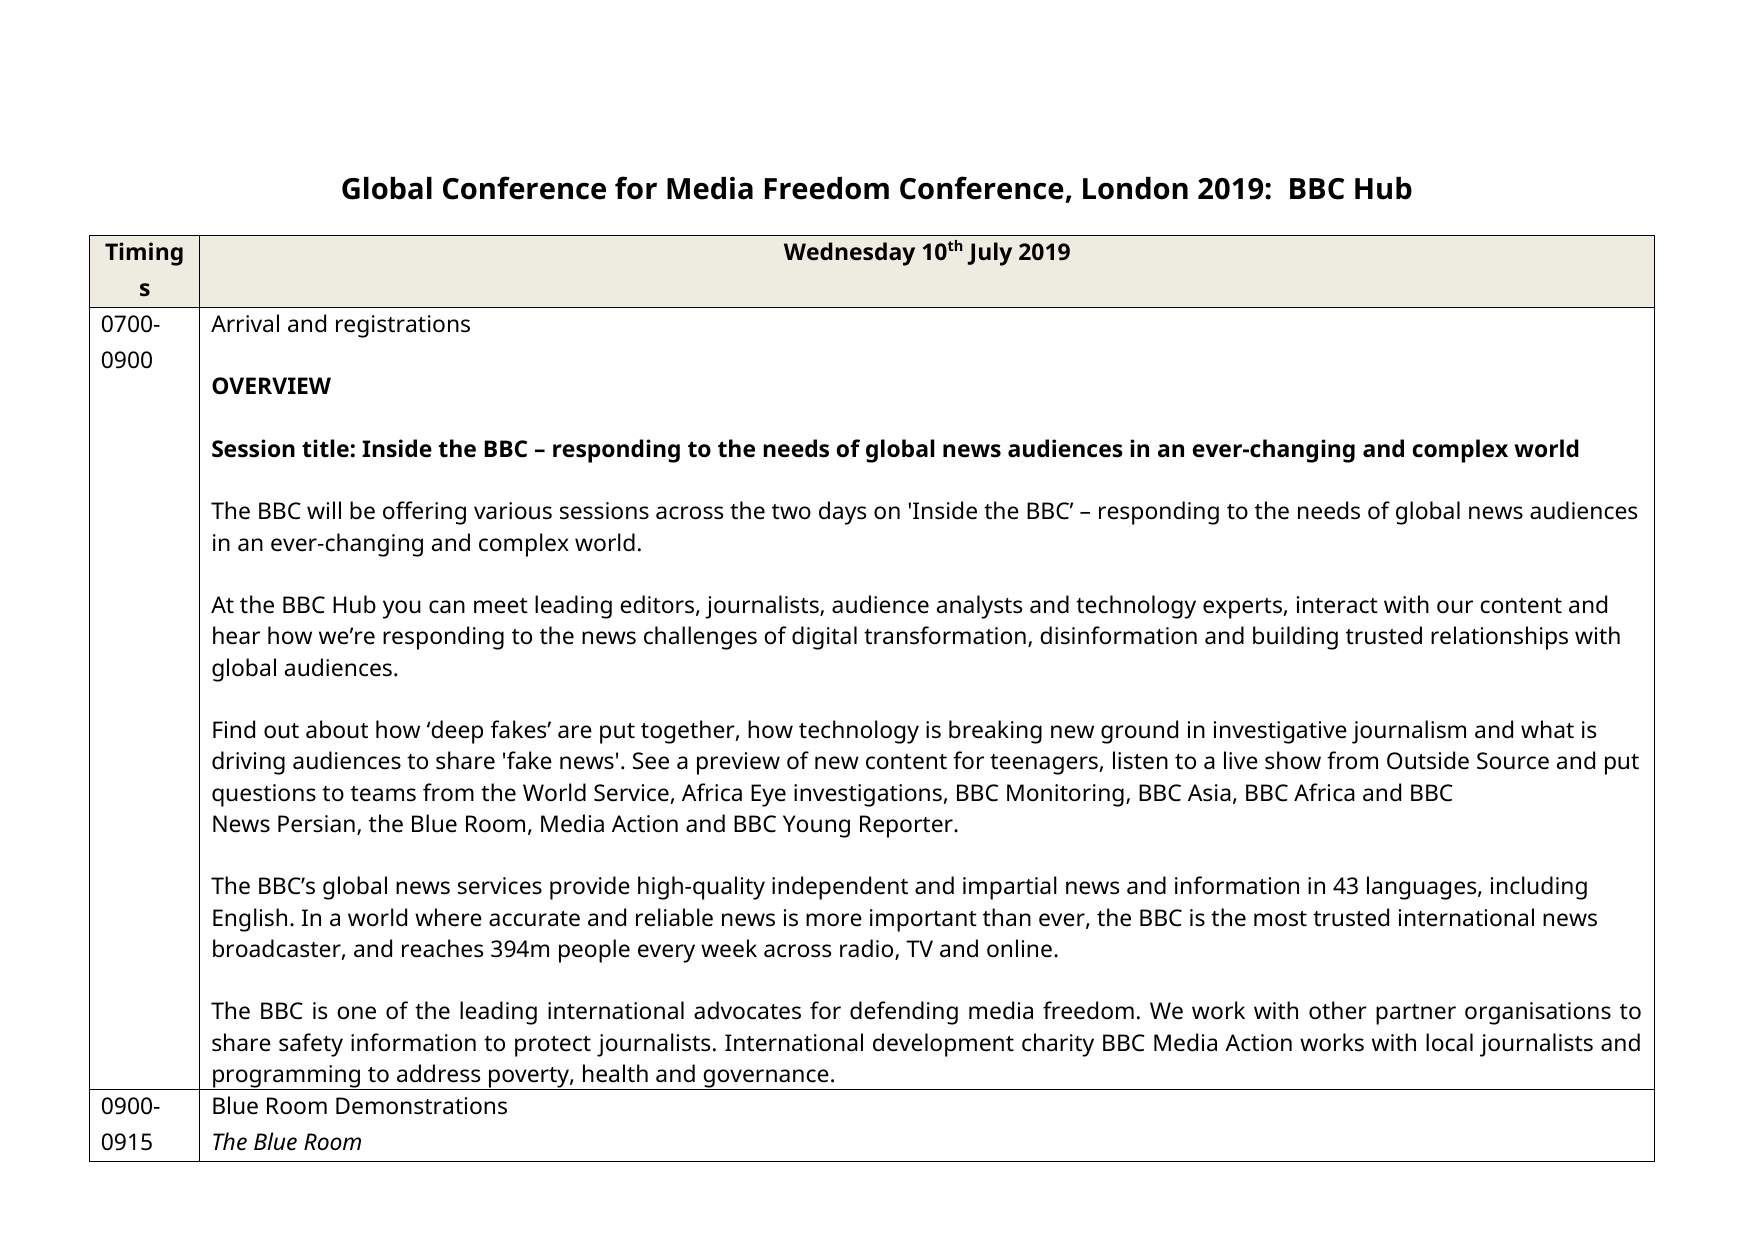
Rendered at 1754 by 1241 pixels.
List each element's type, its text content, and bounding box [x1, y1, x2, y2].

subtitle Global Conference for Media Freedom Conference, London 2019: BBC Hub [75, 168, 1679, 208]
table_cell Arrival and registrations OVERVIEW Session title: Inside the BBC – responding to the needs of global news audiences in an ever-changing and complex world The BBC will be offering various sessions across the two days on 'Inside the BBC’ – responding to the needs of global news audiences in an ever-changing and complex world. At the BBC Hub you can meet leading editors, journalists, audience analysts and technology experts, interact with our content and hear how we’re responding to the news challenges of digital transformation, disinformation and building trusted relationships with global audiences. Find out about how ‘deep fakes’ are put together, how technology is breaking new ground in investigative journalism and what is driving audiences to share 'fake news'. See a preview of new content for teenagers, listen to a live show from Outside Source and put questions to teams from the World Service, Africa Eye investigations, BBC Monitoring, BBC Asia, BBC Africa and BBC News Persian, the Blue Room, Media Action and BBC Young Reporter. The BBC’s global news services provide high-quality independent and impartial news and information in 43 languages, including English. In a world where accurate and reliable news is more important than ever, the BBC is the most trusted international news broadcaster, and reaches 394m people every week across radio, TV and online. The BBC is one of the leading international advocates for defending media freedom. We work with other partner organisations to share safety information to protect journalists. International development charity BBC Media Action works with local journalists and programming to address poverty, health and governance. [200, 308, 1654, 1089]
table_cell 0900-0915 [90, 1090, 199, 1161]
table_cell 0700-0900 [90, 308, 199, 1089]
table_header Wednesday 10th July 2019 [200, 236, 1654, 307]
table_header Timings [90, 236, 199, 307]
table_cell Blue Room Demonstrations The Blue Room [200, 1090, 1654, 1161]
